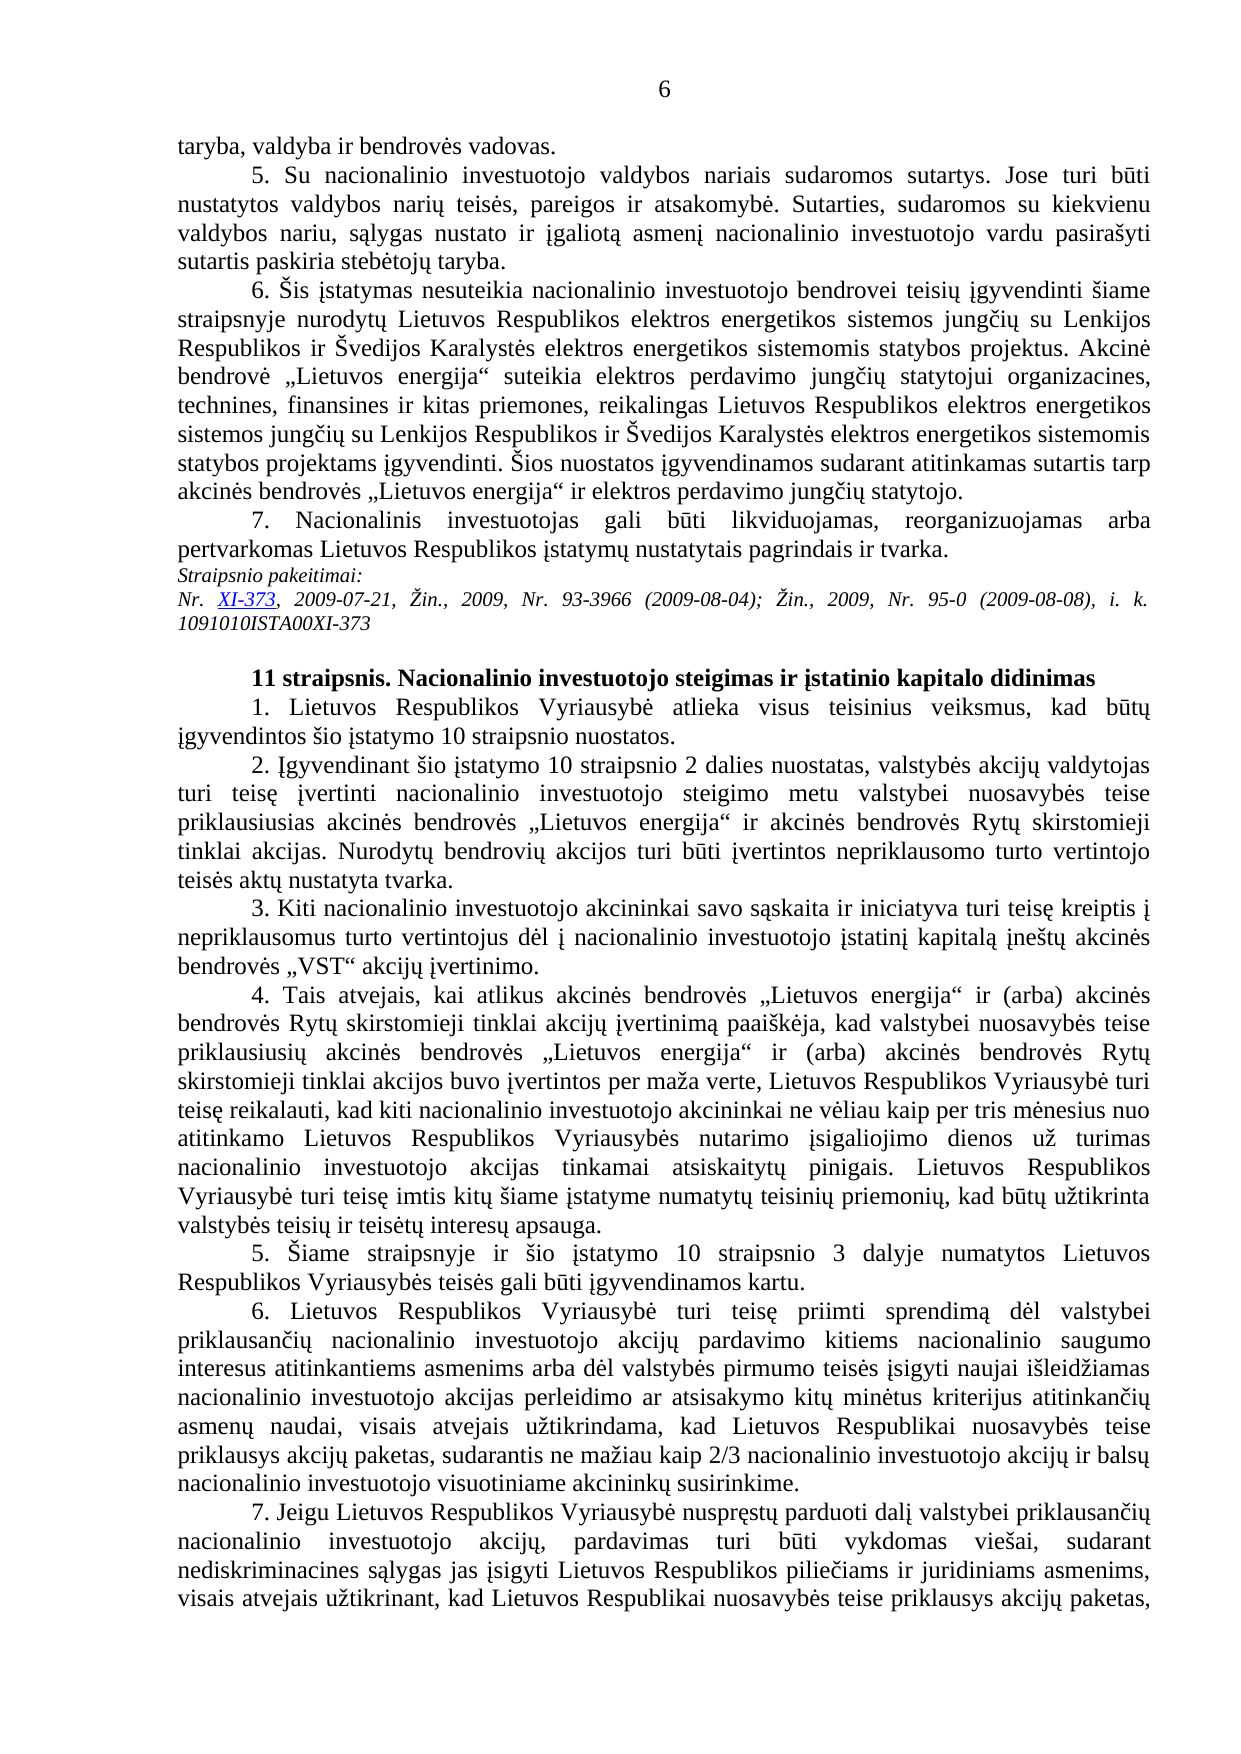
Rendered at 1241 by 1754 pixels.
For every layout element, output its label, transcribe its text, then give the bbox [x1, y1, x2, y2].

text 4. Tais atvejais, kai atlikus akcinės bendrovės „Lietuvos energija“ ir (arba) akcinės bendrovės Rytų skirstomieji tinklai akcijų įvertinimą paaiškėja, kad valstybei nuosavybės teise priklausiusių akcinės bendrovės „Lietuvos energija“ ir (arba) akcinės bendrovės Rytų skirstomieji tinklai akcijos buvo įvertintos per maža verte, Lietuvos Respublikos Vyriausybė turi teisę reikalauti, kad kiti nacionalinio investuotojo akcininkai ne vėliau kaip per tris mėnesius nuo atitinkamo Lietuvos Respublikos Vyriausybės nutarimo įsigaliojimo dienos už turimas nacionalinio investuotojo akcijas tinkamai atsiskaitytų pinigais. Lietuvos Respublikos Vyriausybė turi teisę imtis kitų šiame įstatyme numatytų teisinių priemonių, kad būtų užtikrinta valstybės teisių ir teisėtų interesų apsauga. [177, 980, 1152, 1238]
text 5. Šiame straipsnyje ir šio įstatymo 10 straipsnio 3 dalyje numatytos Lietuvos Respublikos Vyriausybės teisės gali būti įgyvendinamos kartu. [177, 1238, 1152, 1296]
text taryba, valdyba ir bendrovės vadovas. [177, 131, 1152, 160]
text Nr. XI-373, 2009-07-21, Žin., 2009, Nr. 93-3966 (2009-08-04); Žin., 2009, Nr. 95-0 (2009-08-08), i. k. 1091010ISTA00XI-373 [177, 587, 1152, 635]
text Straipsnio pakeitimai: [177, 563, 1152, 587]
text 7. Nacionalinis investuotojas gali būti likviduojamas, reorganizuojamas arba pertvarkomas Lietuvos Respublikos įstatymų nustatytais pagrindais ir tvarka. [177, 505, 1152, 563]
text 5. Su nacionalinio investuotojo valdybos nariais sudaromos sutartys. Jose turi būti nustatytos valdybos narių teisės, pareigos ir atsakomybė. Sutarties, sudaromos su kiekvienu valdybos nariu, sąlygas nustato ir įgaliotą asmenį nacionalinio investuotojo vardu pasirašyti sutartis paskiria stebėtojų taryba. [177, 160, 1152, 275]
text 2. Įgyvendinant šio įstatymo 10 straipsnio 2 dalies nuostatas, valstybės akcijų valdytojas turi teisę įvertinti nacionalinio investuotojo steigimo metu valstybei nuosavybės teise priklausiusias akcinės bendrovės „Lietuvos energija“ ir akcinės bendrovės Rytų skirstomieji tinklai akcijas. Nurodytų bendrovių akcijos turi būti įvertintos nepriklausomo turto vertintojo teisės aktų nustatyta tvarka. [177, 750, 1152, 893]
text 6. Lietuvos Respublikos Vyriausybė turi teisę priimti sprendimą dėl valstybei priklausančių nacionalinio investuotojo akcijų pardavimo kitiems nacionalinio saugumo interesus atitinkantiems asmenims arba dėl valstybės pirmumo teisės įsigyti naujai išleidžiamas nacionalinio investuotojo akcijas perleidimo ar atsisakymo kitų minėtus kriterijus atitinkančių asmenų naudai, visais atvejais užtikrindama, kad Lietuvos Respublikai nuosavybės teise priklausys akcijų paketas, sudarantis ne mažiau kaip 2/3 nacionalinio investuotojo akcijų ir balsų nacionalinio investuotojo visuotiniame akcininkų susirinkime. [177, 1296, 1152, 1497]
text 11 straipsnis. Nacionalinio investuotojo steigimas ir įstatinio kapitalo didinimas [177, 663, 1152, 692]
text 3. Kiti nacionalinio investuotojo akcininkai savo sąskaita ir iniciatyva turi teisę kreiptis į nepriklausomus turto vertintojus dėl į nacionalinio investuotojo įstatinį kapitalą įneštų akcinės bendrovės „VST“ akcijų įvertinimo. [177, 893, 1152, 980]
text 6. Šis įstatymas nesuteikia nacionalinio investuotojo bendrovei teisių įgyvendinti šiame straipsnyje nurodytų Lietuvos Respublikos elektros energetikos sistemos jungčių su Lenkijos Respublikos ir Švedijos Karalystės elektros energetikos sistemomis statybos projektus. Akcinė bendrovė „Lietuvos energija“ suteikia elektros perdavimo jungčių statytojui organizacines, technines, finansines ir kitas priemones, reikalingas Lietuvos Respublikos elektros energetikos sistemos jungčių su Lenkijos Respublikos ir Švedijos Karalystės elektros energetikos sistemomis statybos projektams įgyvendinti. Šios nuostatos įgyvendinamos sudarant atitinkamas sutartis tarp akcinės bendrovės „Lietuvos energija“ ir elektros perdavimo jungčių statytojo. [177, 275, 1152, 505]
text 1. Lietuvos Respublikos Vyriausybė atlieka visus teisinius veiksmus, kad būtų įgyvendintos šio įstatymo 10 straipsnio nuostatos. [177, 692, 1152, 750]
text 7. Jeigu Lietuvos Respublikos Vyriausybė nuspręstų parduoti dalį valstybei priklausančių nacionalinio investuotojo akcijų, pardavimas turi būti vykdomas viešai, sudarant nediskriminacines sąlygas jas įsigyti Lietuvos Respublikos piliečiams ir juridiniams asmenims, visais atvejais užtikrinant, kad Lietuvos Respublikai nuosavybės teise priklausys akcijų paketas, [177, 1497, 1152, 1612]
